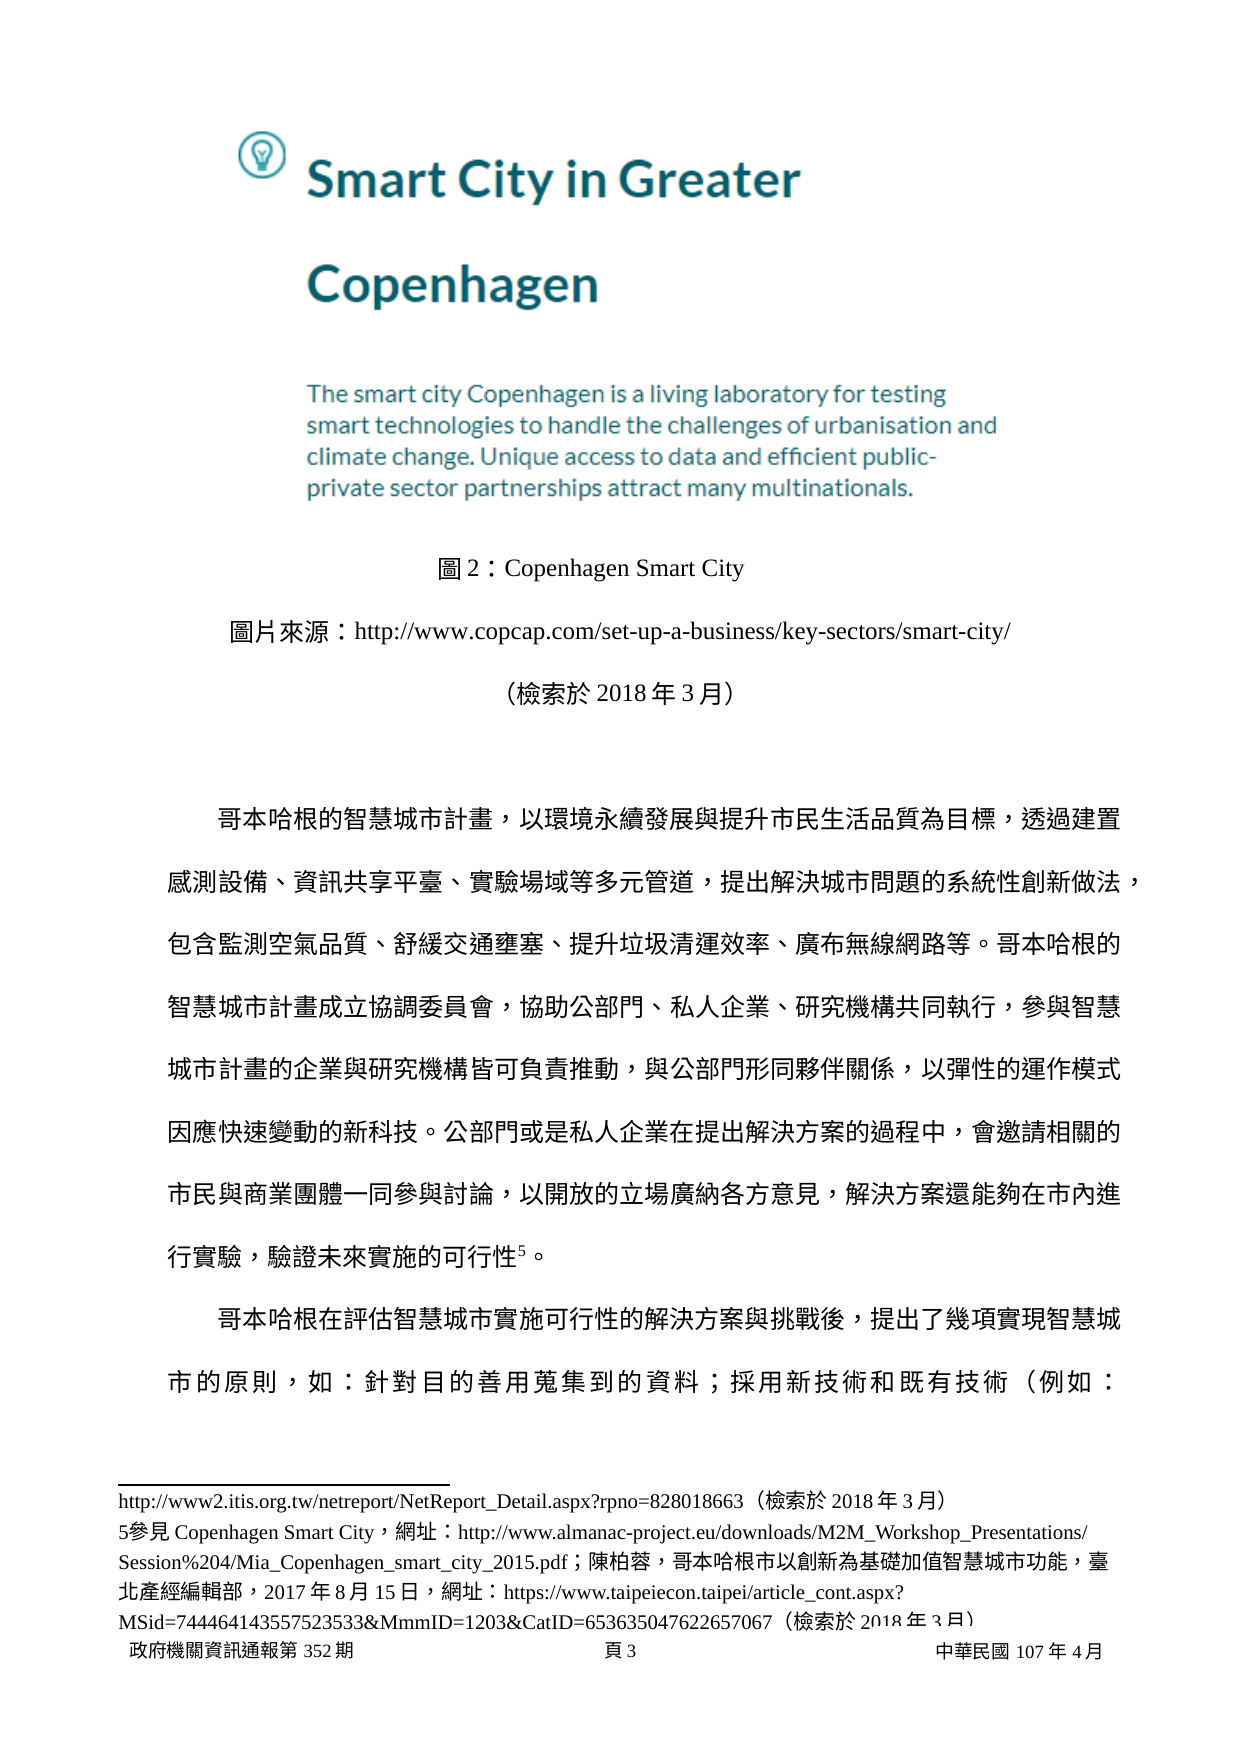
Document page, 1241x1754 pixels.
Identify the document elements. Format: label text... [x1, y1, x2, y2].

text 參見Copenhagen Smart City，網址：http://www.almanac-project.eu/downloads/M2M_Workshop_Presentations/Session%204/Mia_Copenhagen_smart_city_2015.pdf；陳柏蓉，哥本哈根市以創新為基礎加值智慧城市功能，臺北產經編輯部，2017年8月15日，網址：https://www.taipeiecon.taipei/article_cont.aspx?MSid=744464143557523533&MmmID=1203&CatID=653635047622657067（檢索於2018年3月） [118, 1515, 1122, 1636]
text 圖片來源：http://www.copcap.com/set-up-a-business/key-sectors/smart-city/ [118, 589, 1122, 651]
text 哥本哈根的智慧城市計畫，以環境永續發展與提升市民生活品質為目標，透過建置感測設備、資訊共享平臺、實驗場域等多元管道，提出解決城市問題的系統性創新做法，包含監測空氣品質、舒緩交通壅塞、提升垃圾清運效率、廣布無線網路等。哥本哈根的智慧城市計畫成立協調委員會，協助公部門、私人企業、研究機構共同執行，參與智慧城市計畫的企業與研究機構皆可負責推動，與公部門形同夥伴關係，以彈性的運作模式因應快速變動的新科技。公部門或是私人企業在提出解決方案的過程中，會邀請相關的市民與商業團體一同參與討論，以開放的立場廣納各方意見，解決方案還能夠在市內進行實驗，驗證未來實施的可行性。 [168, 776, 1122, 1276]
text 哥本哈根在評估智慧城市實施可行性的解決方案與挑戰後，提出了幾項實現智慧城市的原則，如：針對目的善用蒐集到的資料；採用新技術和既有技術（例如：WiFi、GPS、雷射街燈、感測系統、LiFi街燈、巨量資料平臺等）；有效率地使用城市內的各種資源（例如：智慧城市所蒐集到的交通、能源使用等資料）；智慧城市應用必須和居民、企業相關；透過創新和技術帶動城市成長；採取公共私營合作制；不單單只解決某一問題、而是要同時解決更多的問題。針於公部門擁權以及資料分享受限等課題，透過不斷的討論與調整，在智慧城市行動計畫中，公部門、私人企業與研究機構形成夥伴關係共同推動，以解決資源與推動力過於集中於公部門的問題，且市府積極推動資料共享平臺，提供公私部門資料的交流機會，以促進資訊流通與運用頻率。 [168, 1276, 1122, 1401]
text 圖2：Copenhagen Smart City [59, 526, 1122, 589]
text （檢索於2018年3月） [118, 651, 1122, 714]
text http://www2.itis.org.tw/netreport/NetReport_Detail.aspx?rpno=828018663（檢索於2018年3月） [118, 1485, 1122, 1515]
